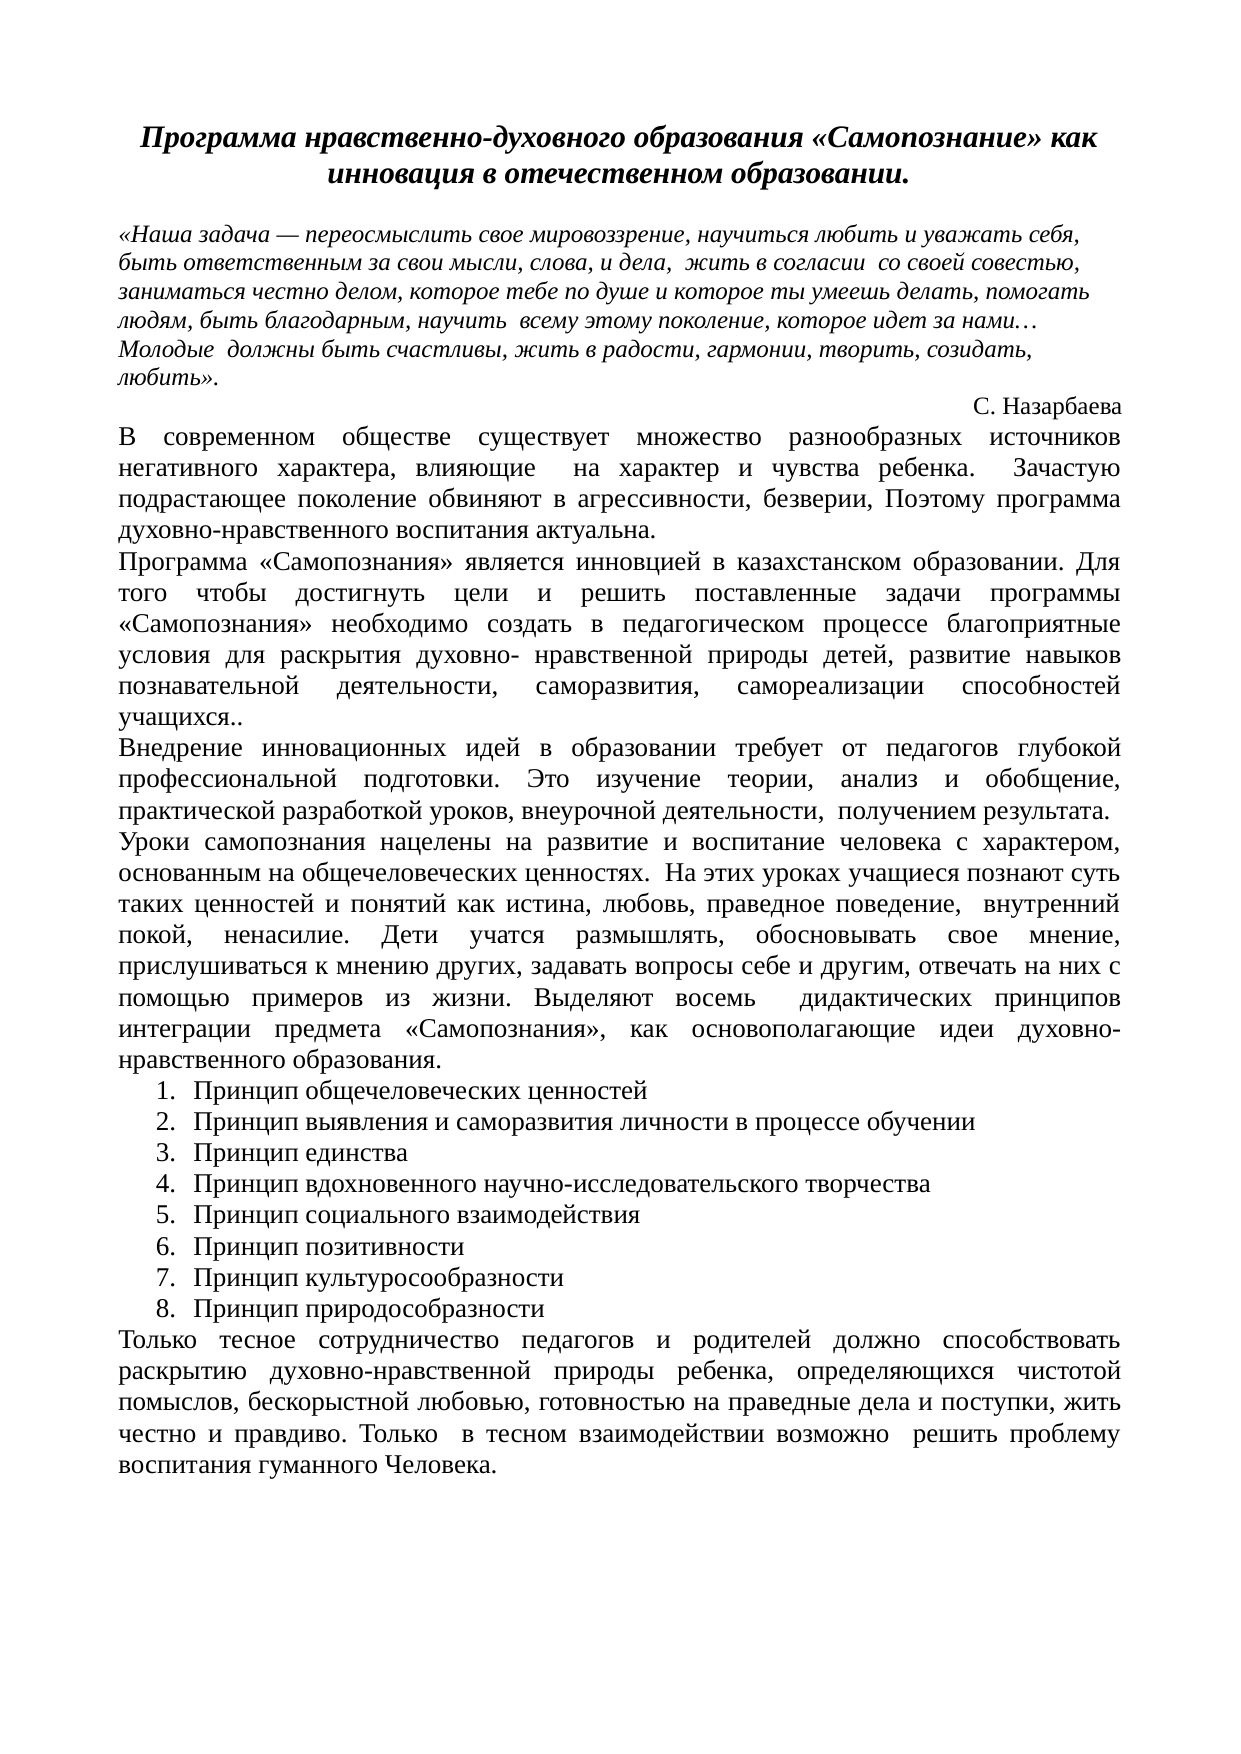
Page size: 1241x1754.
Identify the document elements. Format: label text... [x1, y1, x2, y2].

list Принцип вдохновенного научно-исследовательского творчества [156, 1167, 1122, 1199]
list Принцип природособразности [156, 1292, 1122, 1323]
list Принцип общечеловеческих ценностей [156, 1074, 1122, 1105]
list Принцип культуросообразности [156, 1261, 1122, 1292]
text «Наша задача — переосмыслить свое мировоззрение, научиться любить и уважать себя, [118, 219, 1122, 247]
list Принцип социального взаимодействия [156, 1199, 1122, 1230]
text Уроки самопознания нацелены на развитие и воспитание человека с характером, основанным на общечеловеческих ценностях. На этих уроках учащиеся познают суть таких ценностей и понятий как истина, любовь, праведное поведение, внутренний покой, ненасилие. Дети учатся размышлять, обосновывать свое мнение, прислушиваться к мнению других, задавать вопросы себе и другим, отвечать на них с помощью примеров из жизни. Выделяют восемь дидактических принципов интеграции предмета «Самопознания», как основополагающие идеи духовно-нравственного образования. [118, 825, 1122, 1074]
list Принцип единства [156, 1136, 1122, 1167]
text С. Назарбаева [118, 391, 1122, 420]
text быть ответственным за свои мысли, слова, и дела, жить в согласии со своей совестью, [118, 247, 1122, 276]
text В современном обществе существует множество разнообразных источников негативного характера, влияющие на характер и чувства ребенка. Зачастую подрастающее поколение обвиняют в агрессивности, безверии, Поэтому программа духовно-нравственного воспитания актуальна. [118, 420, 1122, 544]
list Принцип позитивности [156, 1230, 1122, 1261]
text Внедрение инновационных идей в образовании требует от педагогов глубокой профессиональной подготовки. Это изучение теории, анализ и обобщение, практической разработкой уроков, внеурочной деятельности, получением результата. [118, 731, 1122, 825]
text Только тесное сотрудничество педагогов и родителей должно способствовать раскрытию духовно-нравственной природы ребенка, определяющихся чистотой помыслов, бескорыстной любовью, готовностью на праведные дела и поступки, жить честно и правдиво. Только в тесном взаимодействии возможно решить проблему воспитания гуманного Человека. [118, 1323, 1122, 1479]
text Программа «Самопознания» является инновцией в казахстанском образовании. Для того чтобы достигнуть цели и решить поставленные задачи программы «Самопознания» необходимо создать в педагогическом процессе благоприятные условия для раскрытия духовно- нравственной природы детей, развитие навыков познавательной деятельности, саморазвития, самореализации способностей учащихся.. [118, 544, 1122, 731]
text заниматься честно делом, которое тебе по душе и которое ты умеешь делать, помогать людям, быть благодарным, научить всему этому поколение, которое идет за нами… Молодые должны быть счастливы, жить в радости, гармонии, творить, созидать, любить». [118, 276, 1122, 391]
text Программа нравственно-духовного образования «Самопознание» как инновация в отечественном образовании. [118, 118, 1122, 190]
list Принцип выявления и саморазвития личности в процессе обучении [156, 1105, 1122, 1136]
